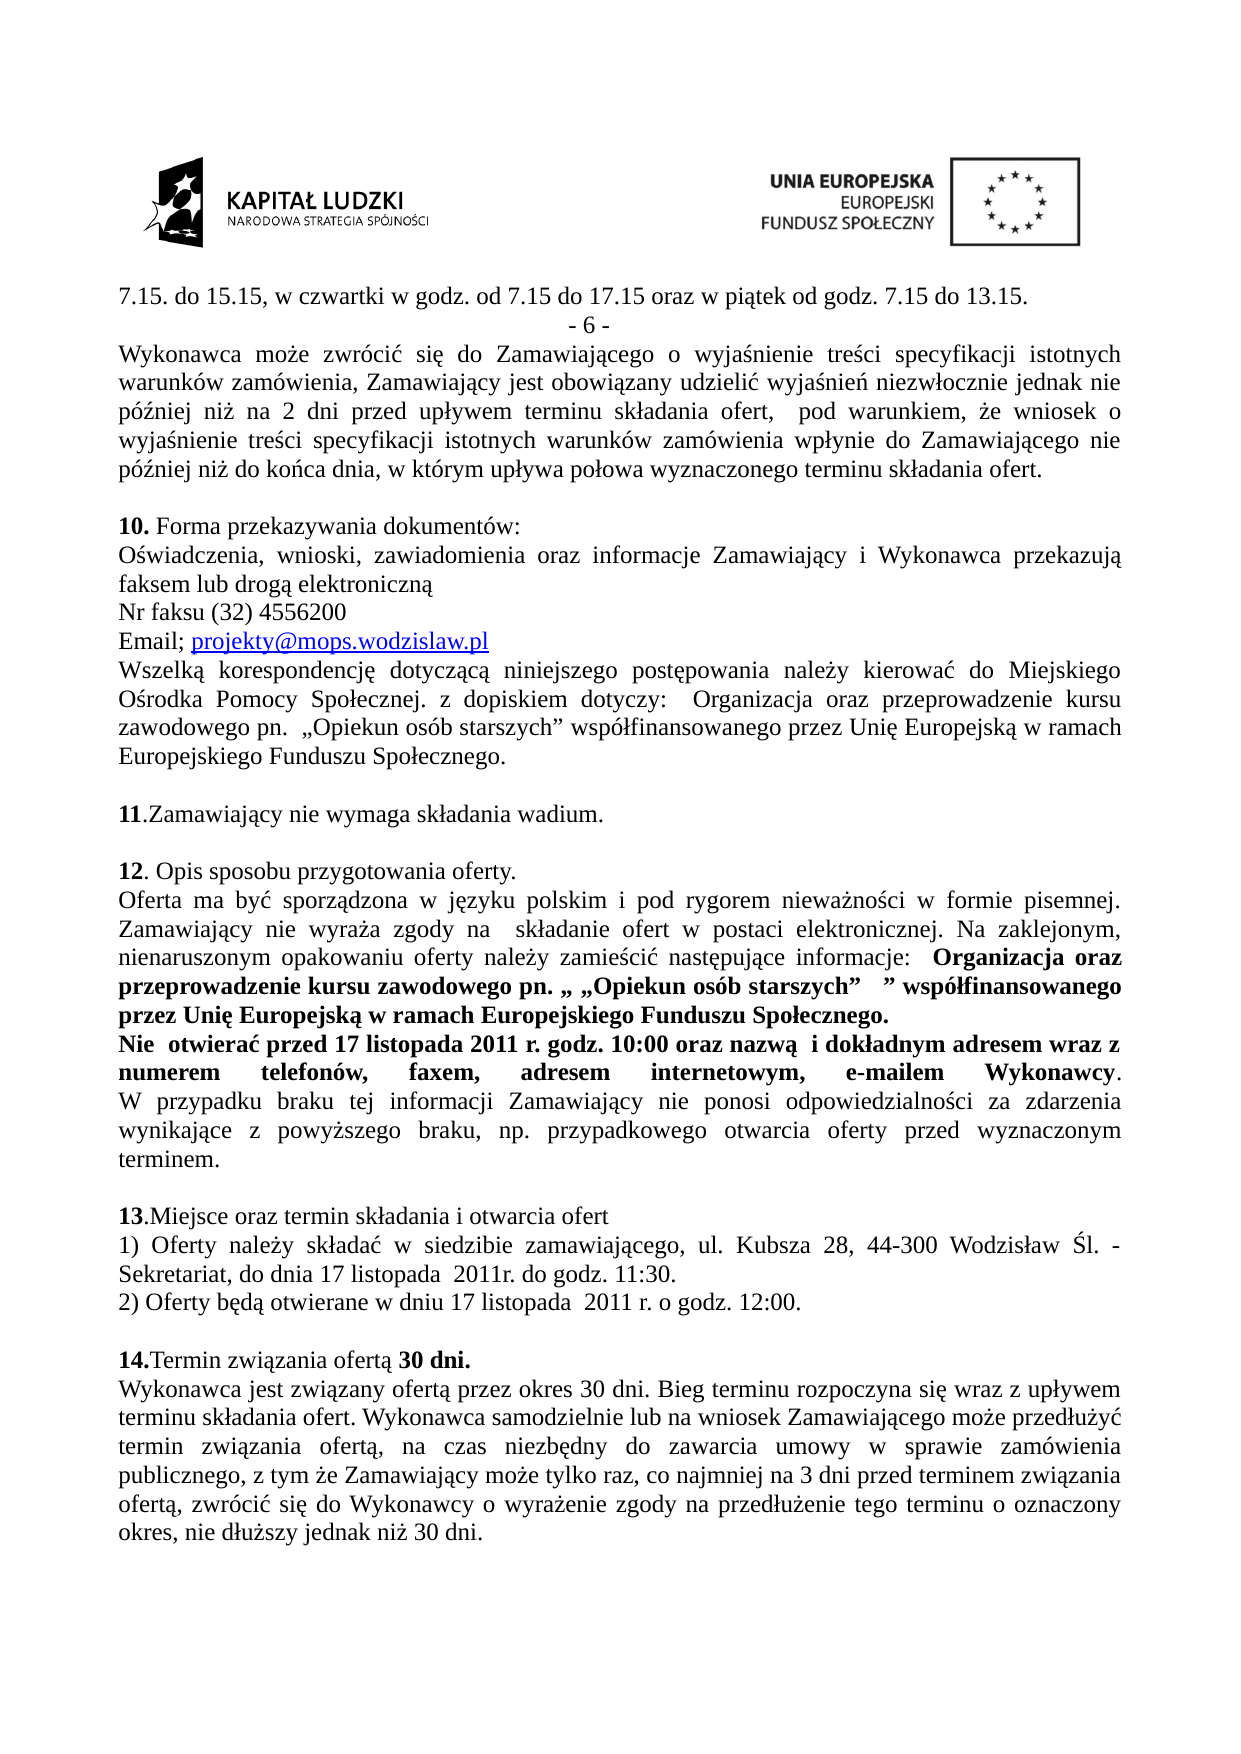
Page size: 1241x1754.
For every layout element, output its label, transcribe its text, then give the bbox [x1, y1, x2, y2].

text Wykonawca jest związany ofertą przez okres 30 dni. Bieg terminu rozpoczyna się wraz z upływem terminu składania ofert. Wykonawca samodzielnie lub na wniosek Zamawiającego może przedłużyć termin związania ofertą, na czas niezbędny do zawarcia umowy w sprawie zamówienia publicznego, z tym że Zamawiający może tylko raz, co najmniej na 3 dni przed terminem związania ofertą, zwrócić się do Wykonawcy o wyrażenie zgody na przedłużenie tego terminu o oznaczony okres, nie dłuższy jednak niż 30 dni. [118, 1374, 1122, 1546]
text 14.Termin związania ofertą 30 dni. [118, 1345, 1122, 1374]
text Oświadczenia, wnioski, zawiadomienia oraz informacje Zamawiający i Wykonawca przekazują faksem lub drogą elektroniczną [118, 540, 1122, 597]
text 1) Oferty należy składać w siedzibie zamawiającego, ul. Kubsza 28, 44-300 Wodzisław Śl. - Sekretariat, do dnia 17 listopada 2011r. do godz. 11:30. [118, 1230, 1122, 1287]
text 10. Forma przekazywania dokumentów: [118, 511, 1122, 540]
text Nr faksu (32) 4556200 [118, 597, 1122, 626]
text 2) Oferty będą otwierane w dniu 17 listopada 2011 r. o godz. 12:00. [118, 1287, 1122, 1316]
text 13.Miejsce oraz termin składania i otwarcia ofert [118, 1201, 1122, 1230]
text - 6 - [118, 310, 1122, 339]
picture [118, 118, 1122, 282]
text 12. Opis sposobu przygotowania oferty. [118, 856, 1122, 885]
text 11.Zamawiający nie wymaga składania wadium. [118, 799, 1122, 827]
text Email; projekty@mops.wodzislaw.pl [118, 626, 1122, 655]
text Wykonawca może zwrócić się do Zamawiającego o wyjaśnienie treści specyfikacji istotnych warunków zamówienia, Zamawiający jest obowiązany udzielić wyjaśnień niezwłocznie jednak nie później niż na 2 dni przed upływem terminu składania ofert, pod warunkiem, że wniosek o wyjaśnienie treści specyfikacji istotnych warunków zamówienia wpłynie do Zamawiającego nie później niż do końca dnia, w którym upływa połowa wyznaczonego terminu składania ofert. [118, 339, 1122, 482]
text Wszelką korespondencję dotyczącą niniejszego postępowania należy kierować do Miejskiego Ośrodka Pomocy Społecznej. z dopiskiem dotyczy: Organizacja oraz przeprowadzenie kursu zawodowego pn. „Opiekun osób starszych” współfinansowanego przez Unię Europejską w ramach Europejskiego Funduszu Społecznego. [118, 655, 1122, 770]
text Oferta ma być sporządzona w języku polskim i pod rygorem nieważności w formie pisemnej. Zamawiający nie wyraża zgody na składanie ofert w postaci elektronicznej. Na zaklejonym, nienaruszonym opakowaniu oferty należy zamieścić następujące informacje: Organizacja oraz przeprowadzenie kursu zawodowego pn. „ „Opiekun osób starszych” ” współfinansowanego przez Unię Europejską w ramach Europejskiego Funduszu Społecznego. [118, 885, 1122, 1029]
text 7.15. do 15.15, w czwartki w godz. od 7.15 do 17.15 oraz w piątek od godz. 7.15 do 13.15. [118, 282, 1122, 310]
text Nie otwierać przed 17 listopada 2011 r. godz. 10:00 oraz nazwą i dokładnym adresem wraz z numerem telefonów, faxem, adresem internetowym, e-mailem Wykonawcy. W przypadku braku tej informacji Zamawiający nie ponosi odpowiedzialności za zdarzenia wynikające z powyższego braku, np. przypadkowego otwarcia oferty przed wyznaczonym terminem. [118, 1029, 1122, 1172]
